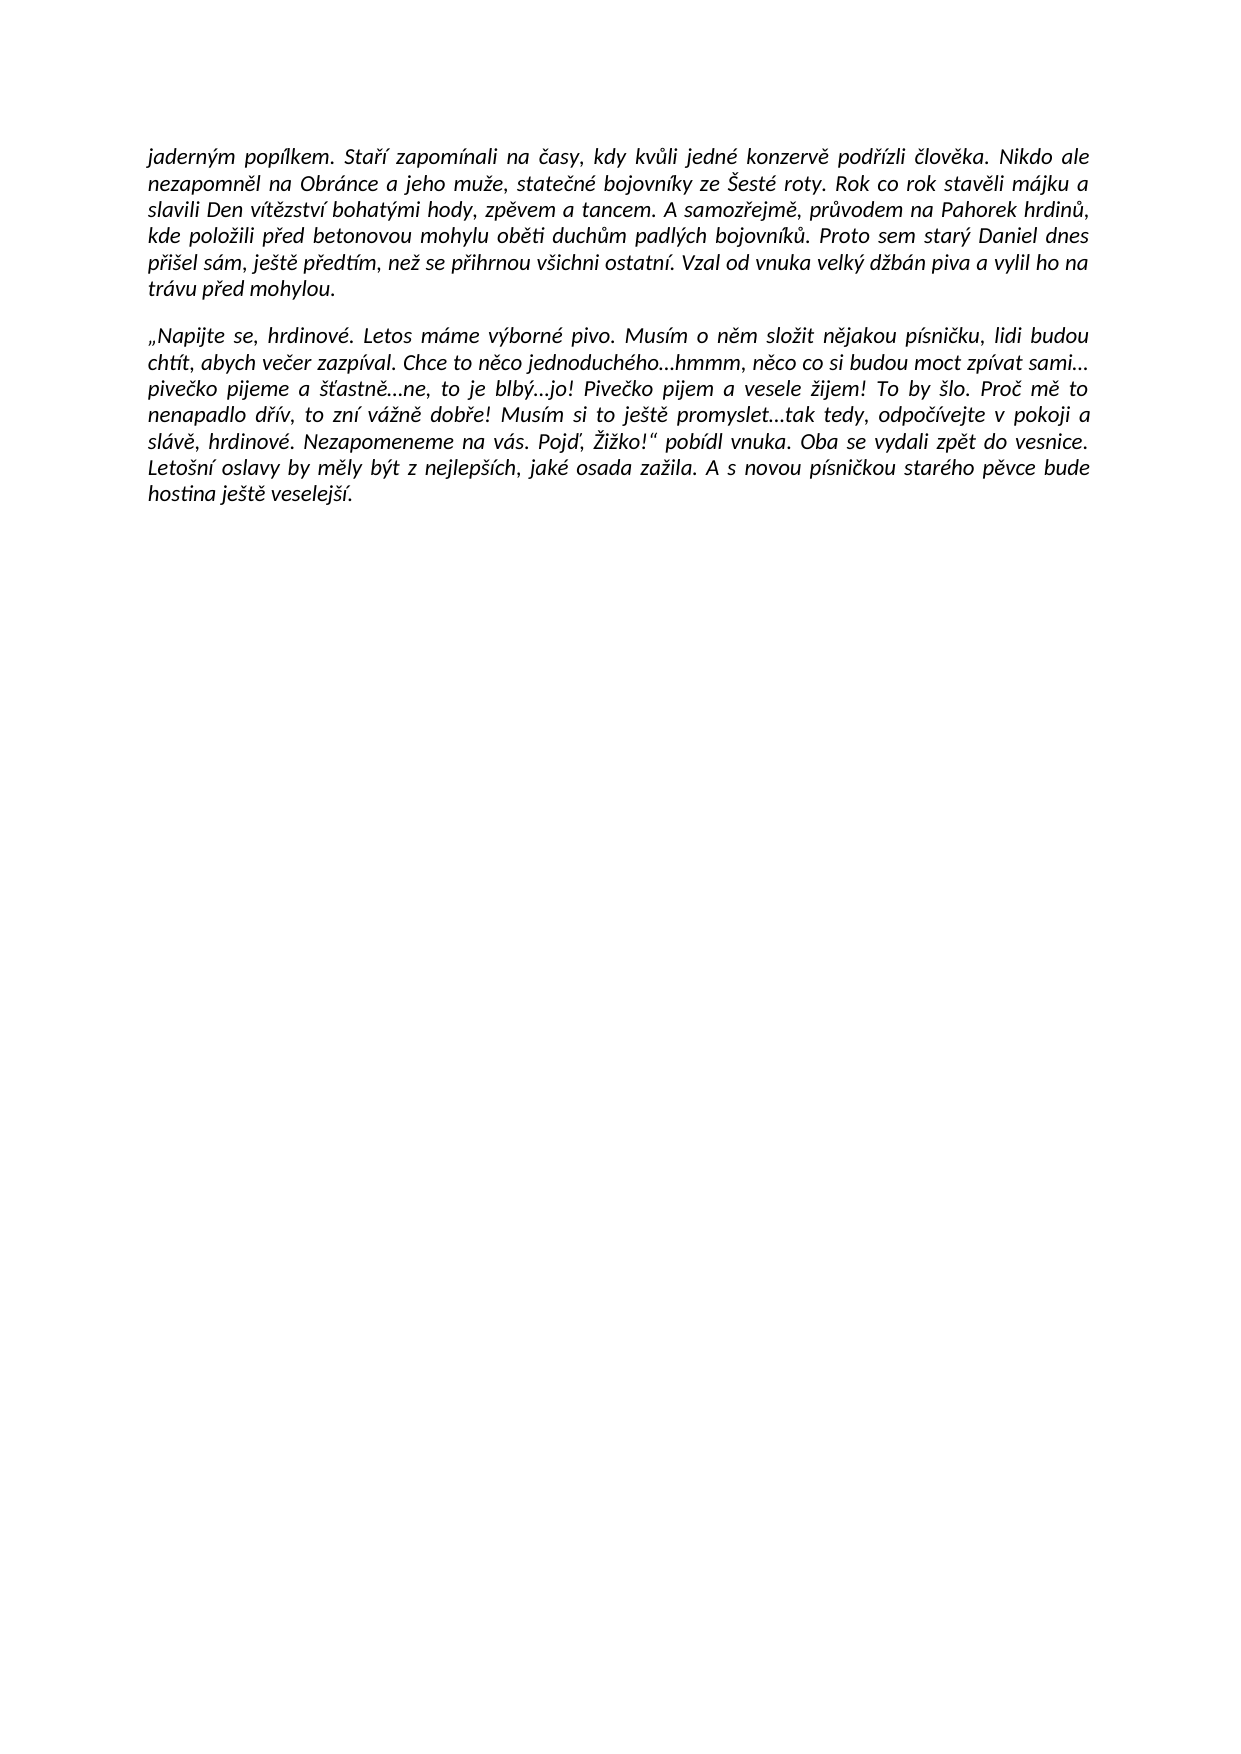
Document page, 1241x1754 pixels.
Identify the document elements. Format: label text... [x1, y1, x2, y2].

text jaderným popílkem. Staří zapomínali na časy, kdy kvůli jedné konzervě podřízli člověka. Nikdo ale nezapomněl na Obránce a jeho muže, statečné bojovníky ze Šesté roty. Rok co rok stavěli májku a slavili Den vítězství bohatými hody, zpěvem a tancem. A samozřejmě, průvodem na Pahorek hrdinů, kde položili před betonovou mohylu oběti duchům padlých bojovníků. Proto sem starý Daniel dnes přišel sám, ještě předtím, než se přihrnou všichni ostatní. Vzal od vnuka velký džbán piva a vylil ho na trávu před mohylou. [148, 148, 1093, 302]
text „Napijte se, hrdinové. Letos máme výborné pivo. Musím o něm složit nějakou písničku, lidi budou chtít, abych večer zazpíval. Chce to něco jednoduchého…hmmm, něco co si budou moct zpívat sami…pivečko pijeme a šťastně…ne, to je blbý…jo! Pivečko pijem a vesele žijem! To by šlo. Proč mě to nenapadlo dřív, to zní vážně dobře! Musím si to ještě promyslet…tak tedy, odpočívejte v pokoji a slávě, hrdinové. Nezapomeneme na vás. Pojď, Žižko!“ pobídl vnuka. Oba se vydali zpět do vesnice. Letošní oslavy by měly být z nejlepších, jaké osada zažila. A s novou písničkou starého pěvce bude hostina ještě veselejší. [148, 327, 1093, 508]
